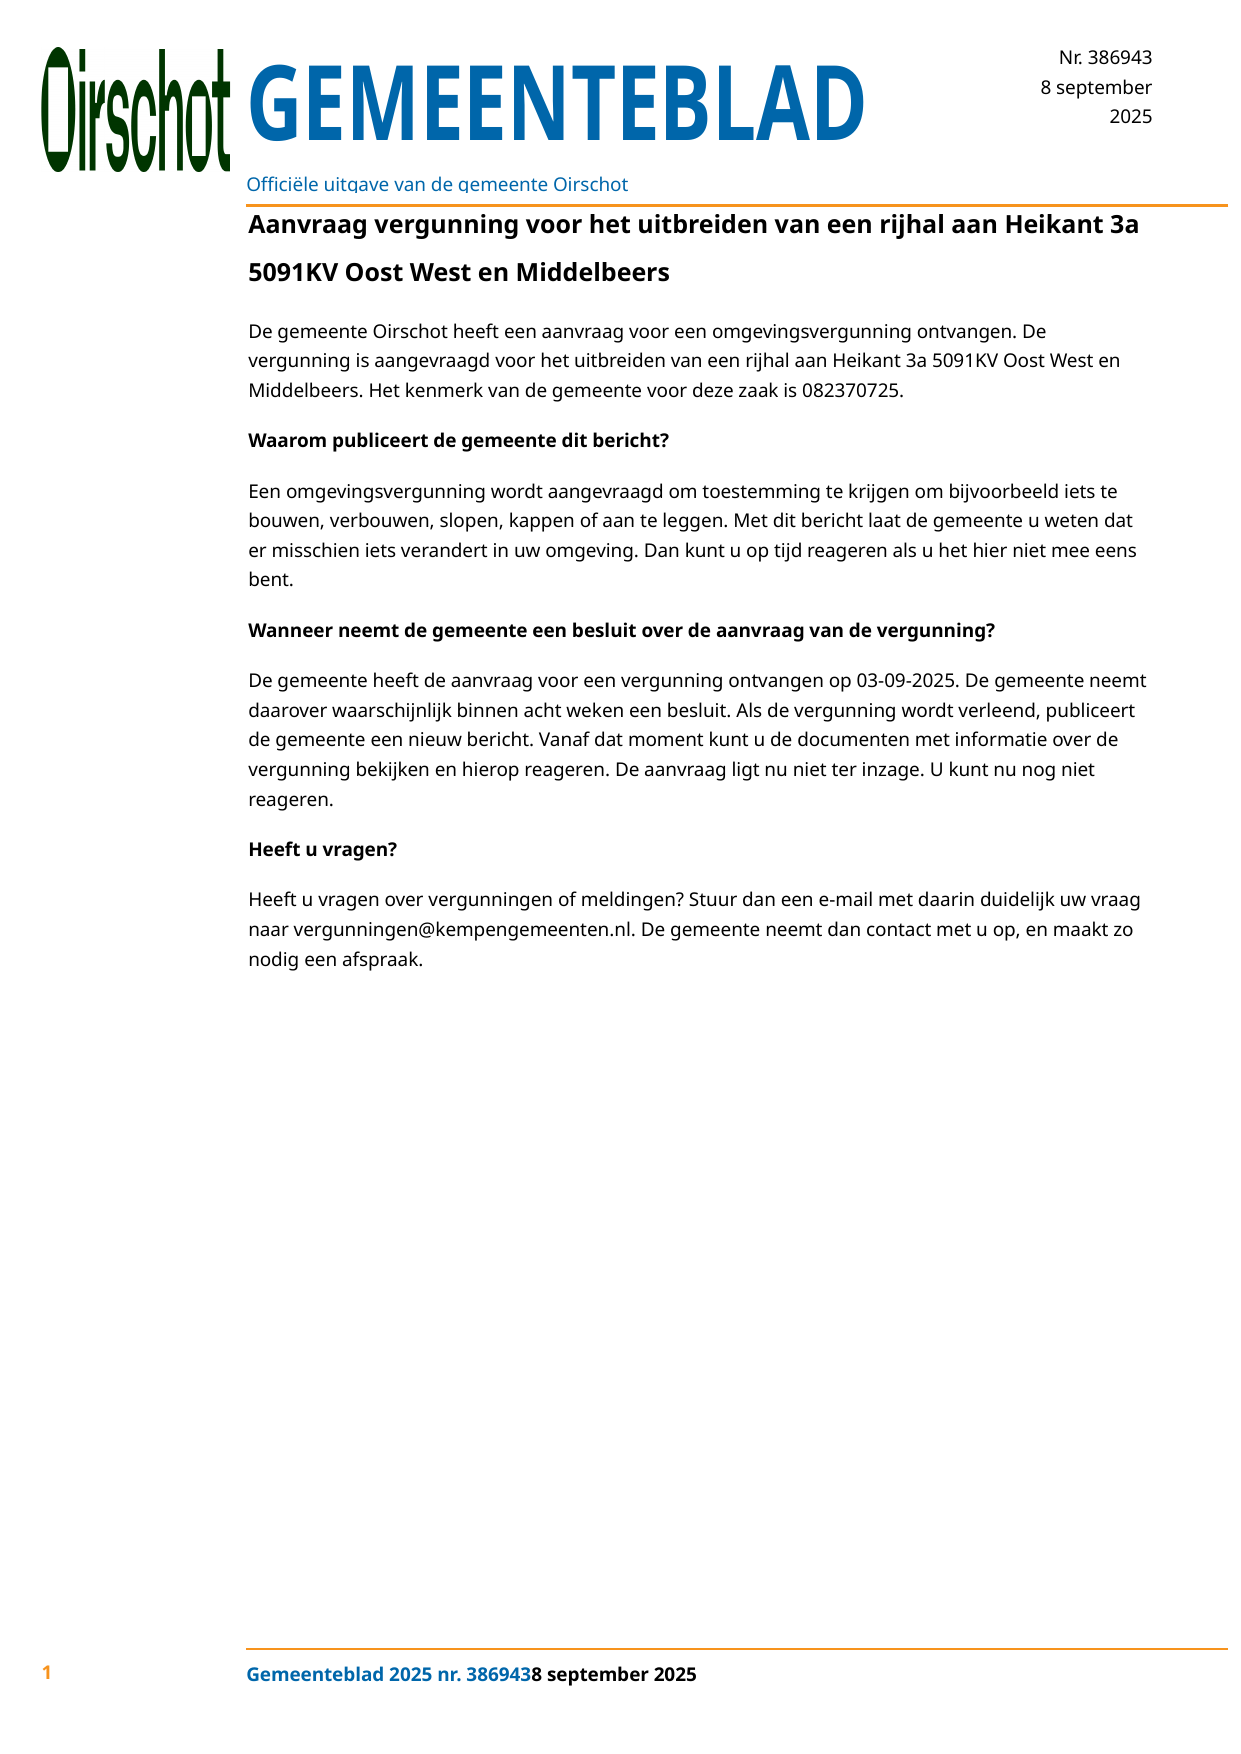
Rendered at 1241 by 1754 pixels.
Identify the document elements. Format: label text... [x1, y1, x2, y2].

text Heeft u vragen over vergunningen of meldingen? Stuur dan een e-mail met daarin duidelijk uw vraag naar vergunningen@kempengemeenten.nl. De gemeente neemt dan contact met u op, en maakt zo nodig een afspraak. [248, 887, 1152, 972]
text Aanvraag vergunning voor het uitbreiden van een rijhal aan Heikant 3a 5091KV Oost West en Middelbeers [248, 207, 1152, 288]
text Waarom publiceert de gemeente dit bericht? [248, 427, 1152, 453]
text De gemeente heeft de aanvraag voor een vergunning ontvangen op 03-09-2025. De gemeente neemt daarover waarschijnlijk binnen acht weken een besluit. Als de vergunning wordt verleend, publiceert de gemeente een nieuw bericht. Vanaf dat moment kunt u de documenten met informatie over de vergunning bekijken en hierop reageren. De aanvraag ligt nu niet ter inzage. U kunt nu nog niet reageren. [248, 667, 1152, 812]
text Een omgevingsvergunning wordt aangevraagd om toestemming te krijgen om bijvoorbeeld iets te bouwen, verbouwen, slopen, kappen of aan te leggen. Met dit bericht laat de gemeente u weten dat er misschien iets verandert in uw omgeving. Dan kunt u op tijd reageren als u het hier niet mee eens bent. [248, 478, 1152, 592]
picture [41, 47, 231, 172]
text Heeft u vragen? [248, 836, 1152, 862]
text De gemeente Oirschot heeft een aanvraag voor een omgevingsvergunning ontvangen. De vergunning is aangevraagd voor het uitbreiden van een rijhal aan Heikant 3a 5091KV Oost West en Middelbeers. Het kenmerk van de gemeente voor deze zaak is 082370725. [248, 318, 1152, 403]
text Wanneer neemt de gemeente een besluit over de aanvraag van de vergunning? [248, 617, 1152, 643]
